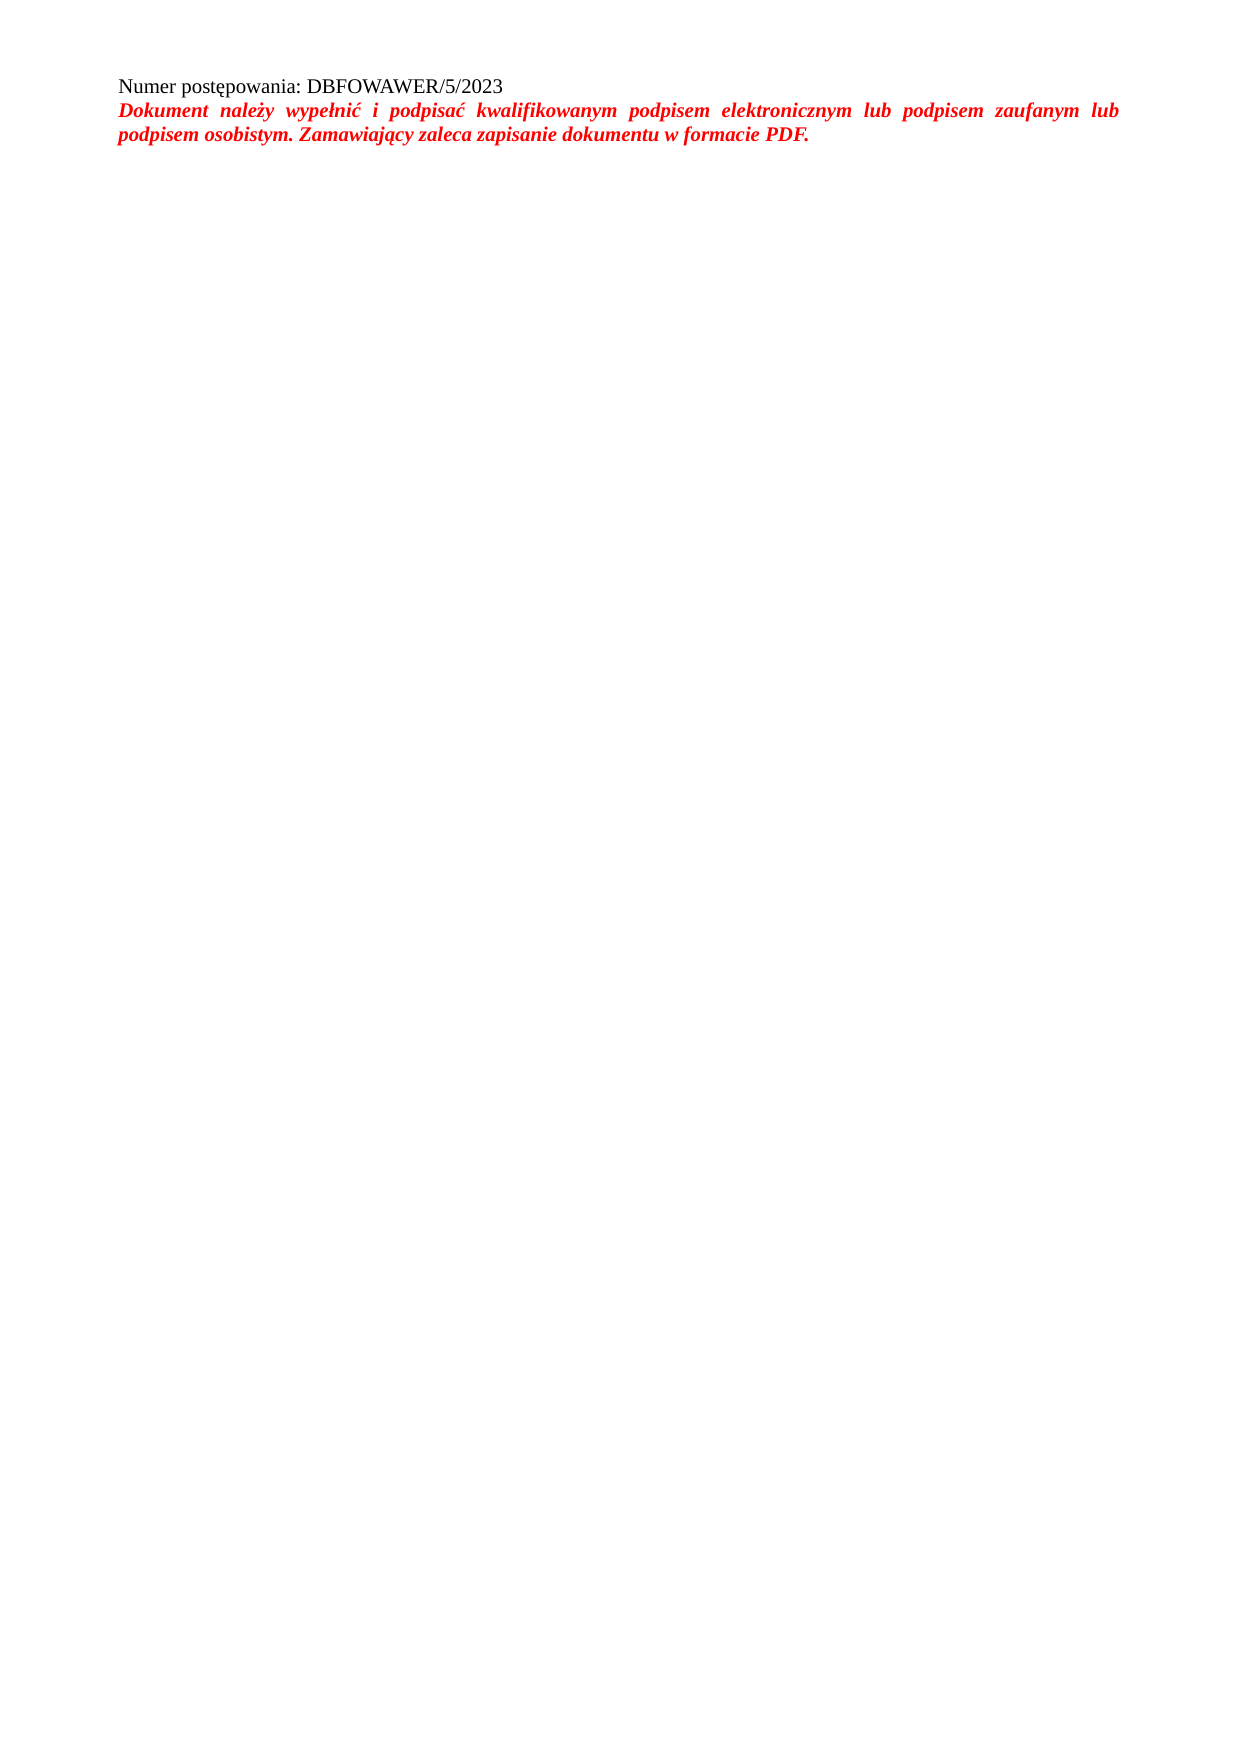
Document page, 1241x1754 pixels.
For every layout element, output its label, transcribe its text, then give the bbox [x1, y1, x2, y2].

text Dokument należy wypełnić i podpisać kwalifikowanym podpisem elektronicznym lub podpisem zaufanym lub podpisem osobistym. Zamawiający zaleca zapisanie dokumentu w formacie PDF. [118, 98, 1122, 146]
